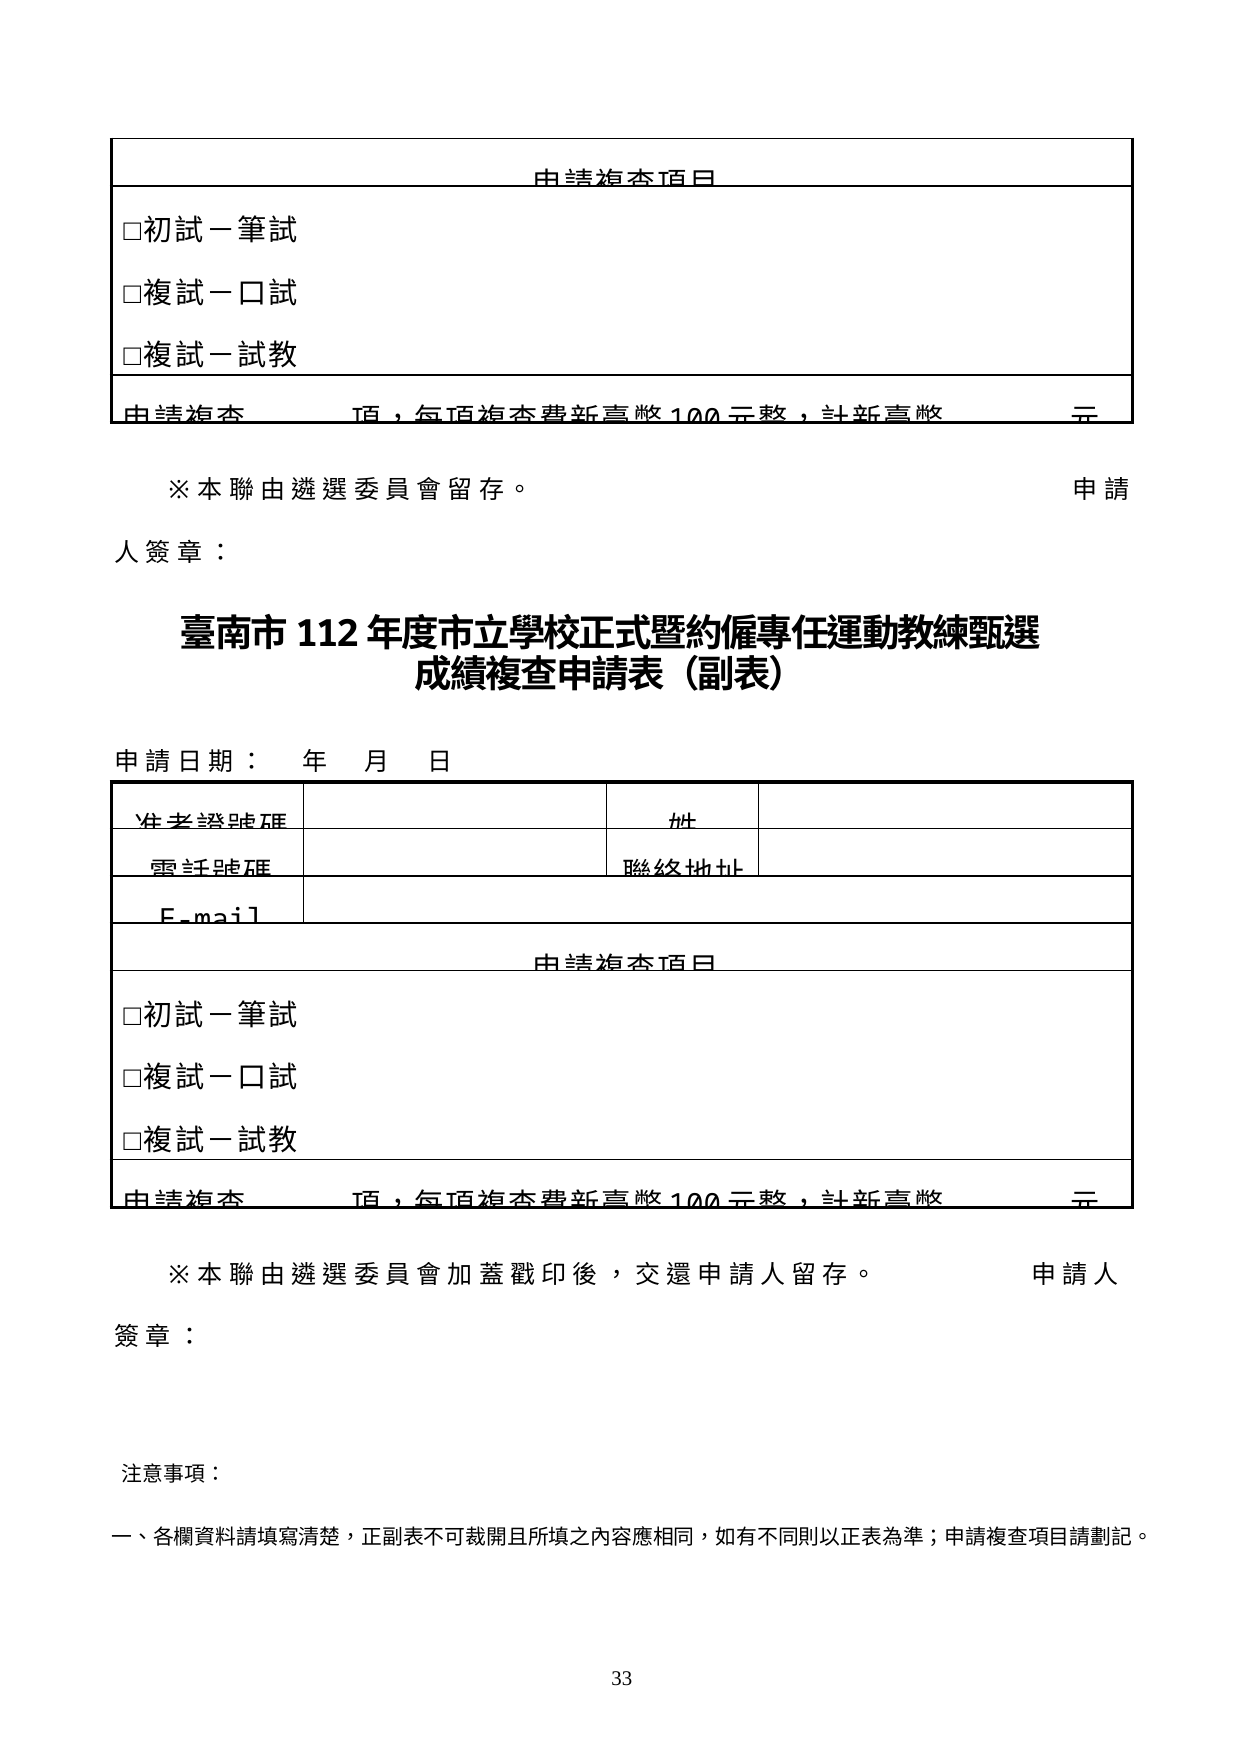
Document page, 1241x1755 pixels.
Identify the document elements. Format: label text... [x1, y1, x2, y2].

text ※本聯由遴選委員會留存。 申請人簽章： [111, 446, 1132, 571]
text 一、各欄資料請填寫清楚，正副表不可裁開且所填之內容應相同，如有不同則以正表為準；申請複查項目請劃記。 [111, 1493, 1132, 1556]
table_cell □初試－筆試 □複試－口試 □複試－試教 [113, 971, 1131, 1159]
table_cell [759, 829, 1131, 875]
table_cell E-mail [113, 877, 303, 922]
table_cell [304, 877, 1131, 922]
table_cell 申請複查項目 [113, 924, 1131, 969]
table_header [304, 784, 606, 828]
table_header [759, 784, 1131, 828]
table_cell 申請複查 項，每項複查費新臺幣100元整，計新臺幣 元整。 [113, 376, 1131, 421]
text 成績複查申請表（副表） [111, 654, 1111, 696]
table_cell [304, 829, 606, 875]
table_cell 申請複查 項，每項複查費新臺幣100元整，計新臺幣 元整。 [113, 1160, 1131, 1206]
table_cell 申請複查項目 [113, 139, 1131, 185]
table_cell 電話號碼 [113, 829, 303, 875]
text ※本聯由遴選委員會加蓋戳印後，交還申請人留存。 申請人簽章： [111, 1231, 1132, 1356]
text 申請日期： 年 月 日 [108, 718, 1132, 780]
table_cell 聯絡地址 [607, 829, 758, 875]
text 臺南市112年度市立學校正式暨約僱專任運動教練甄選 [111, 613, 1111, 654]
text 注意事項： [106, 1431, 1132, 1493]
table_header 姓 名 [607, 784, 758, 828]
table_header 准考證號碼 [113, 784, 303, 828]
table_cell □初試－筆試 □複試－口試 □複試－試教 [113, 187, 1131, 374]
